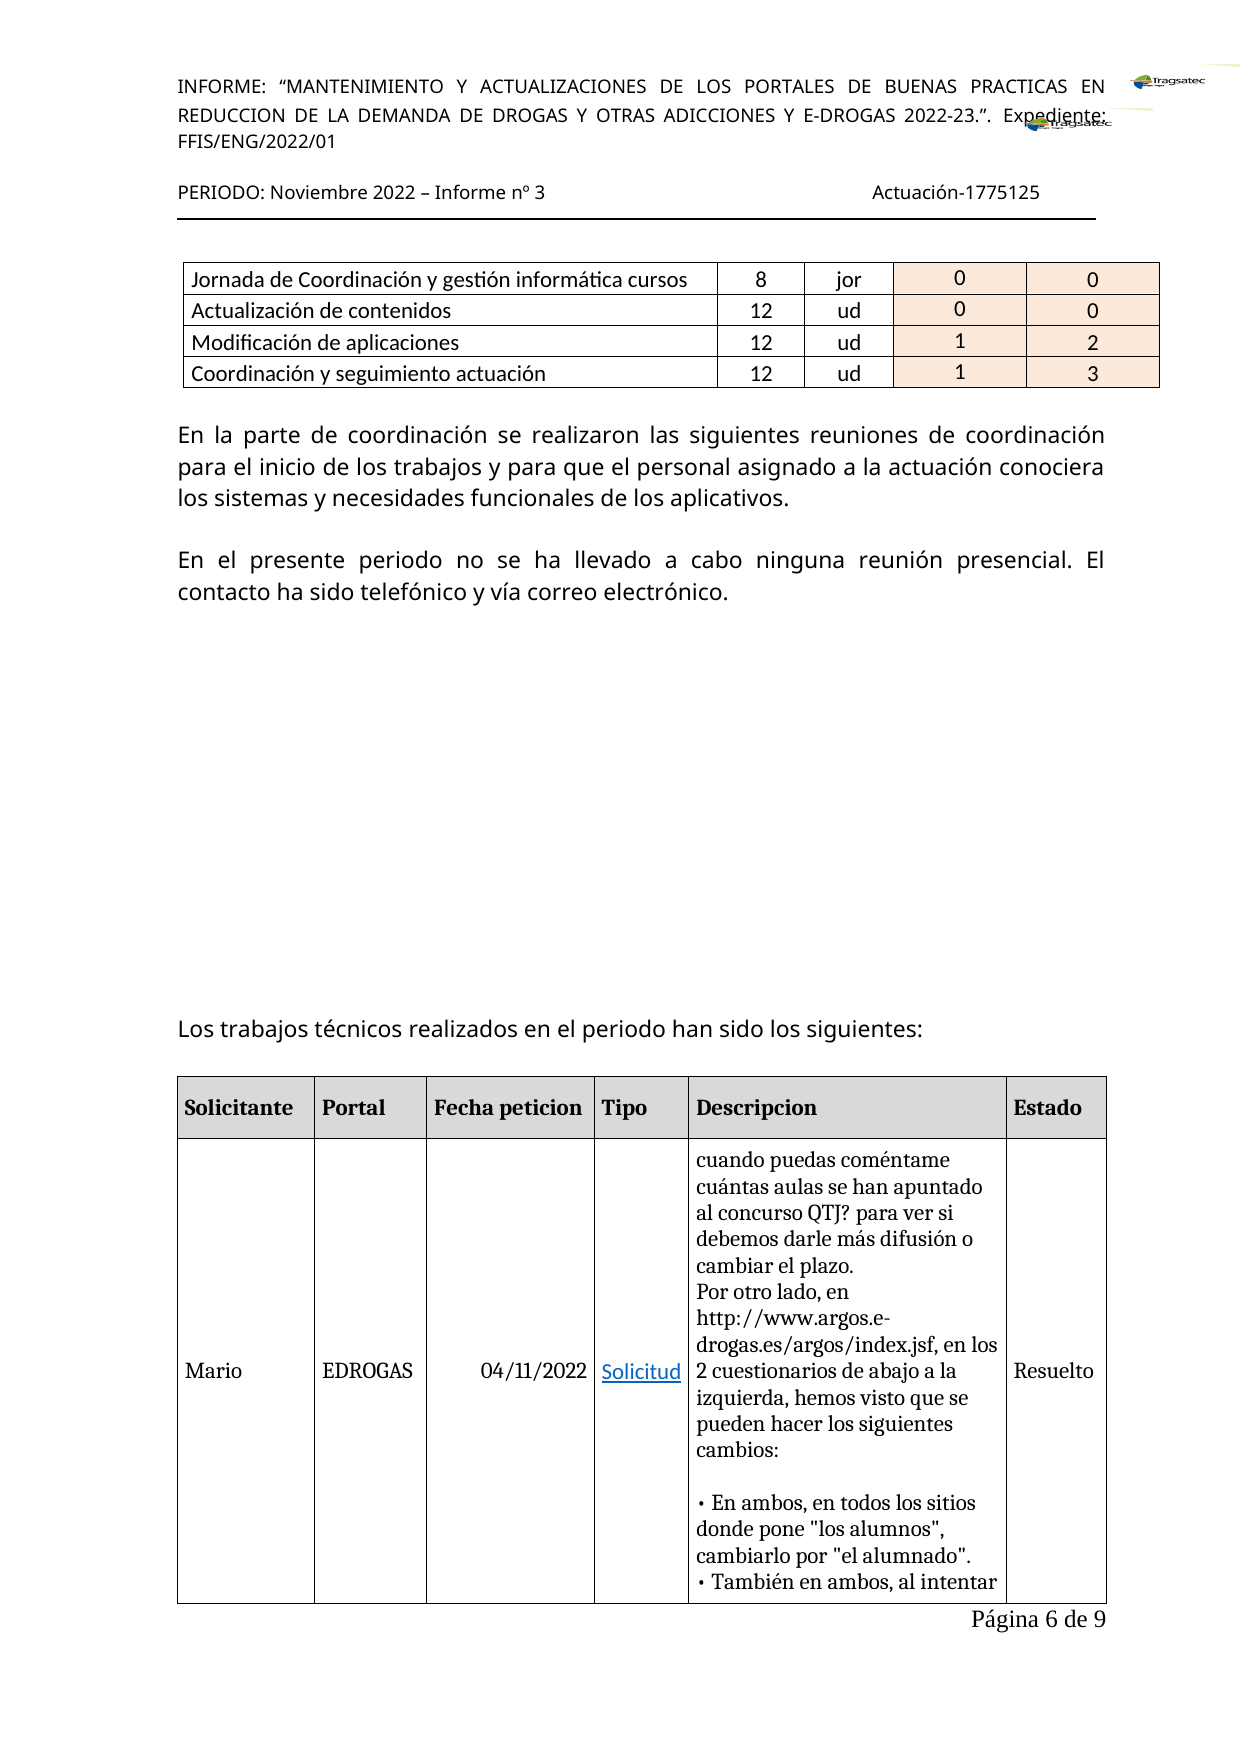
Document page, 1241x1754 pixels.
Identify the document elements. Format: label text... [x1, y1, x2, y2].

text En el presente periodo no se ha llevado a cabo ninguna reunión presencial. El contacto ha sido telefónico y vía correo electrónico. [177, 544, 1106, 607]
table_cell 0 [894, 295, 1026, 325]
table_cell EDROGAS [315, 1139, 426, 1603]
table_cell 0 [894, 263, 1026, 293]
table_cell ud [805, 295, 893, 325]
table_header Portal [315, 1077, 426, 1138]
table_cell 0 [1027, 295, 1159, 325]
table_cell Resuelto [1007, 1139, 1106, 1603]
table_cell Solicitud [595, 1139, 688, 1603]
table_cell 2 [1027, 326, 1159, 356]
table_header Fecha peticion [427, 1077, 594, 1138]
table_header Estado [1007, 1077, 1106, 1138]
table_cell 04/11/2022 [427, 1139, 594, 1603]
table_cell ud [805, 357, 893, 387]
table_cell cuando puedas coméntame cuántas aulas se han apuntado al concurso QTJ? para ver si debemos darle más difusión o cambiar el plazo. Por otro lado, en http://www.argos.e-drogas.es/argos/index.jsf, en los 2 cuestionarios de abajo a la izquierda, hemos visto que se pueden hacer los siguientes cambios: • En ambos, en todos los sitios donde pone "los alumnos", cambiarlo por "el alumnado". • También en ambos, al intentar [689, 1139, 1006, 1603]
table_cell 1 [894, 326, 1026, 356]
table_cell 0 [1027, 263, 1159, 293]
table_header Solicitante [178, 1077, 314, 1138]
table_cell Actualización de contenidos [184, 295, 717, 325]
text Los trabajos técnicos realizados en el periodo han sido los siguientes: [177, 1013, 1106, 1044]
text En la parte de coordinación se realizaron las siguientes reuniones de coordinación para el inicio de los trabajos y para que el personal asignado a la actuación conociera los sistemas y necesidades funcionales de los aplicativos. [177, 419, 1106, 513]
table_header Descripcion [689, 1077, 1006, 1138]
table_cell 8 [718, 263, 804, 293]
table_cell 12 [718, 326, 804, 356]
table_cell jor [805, 263, 893, 293]
table_cell 12 [718, 357, 804, 387]
table_cell 3 [1027, 357, 1159, 387]
table_header Tipo [595, 1077, 688, 1138]
table_cell Jornada de Coordinación y gestión informática cursos [184, 263, 717, 293]
table_cell Coordinación y seguimiento actuación [184, 357, 717, 387]
table_cell 1 [894, 357, 1026, 387]
table_cell ud [805, 326, 893, 356]
table_cell Mario [178, 1139, 314, 1603]
table_cell 12 [718, 295, 804, 325]
table_cell Modificación de aplicaciones [184, 326, 717, 356]
